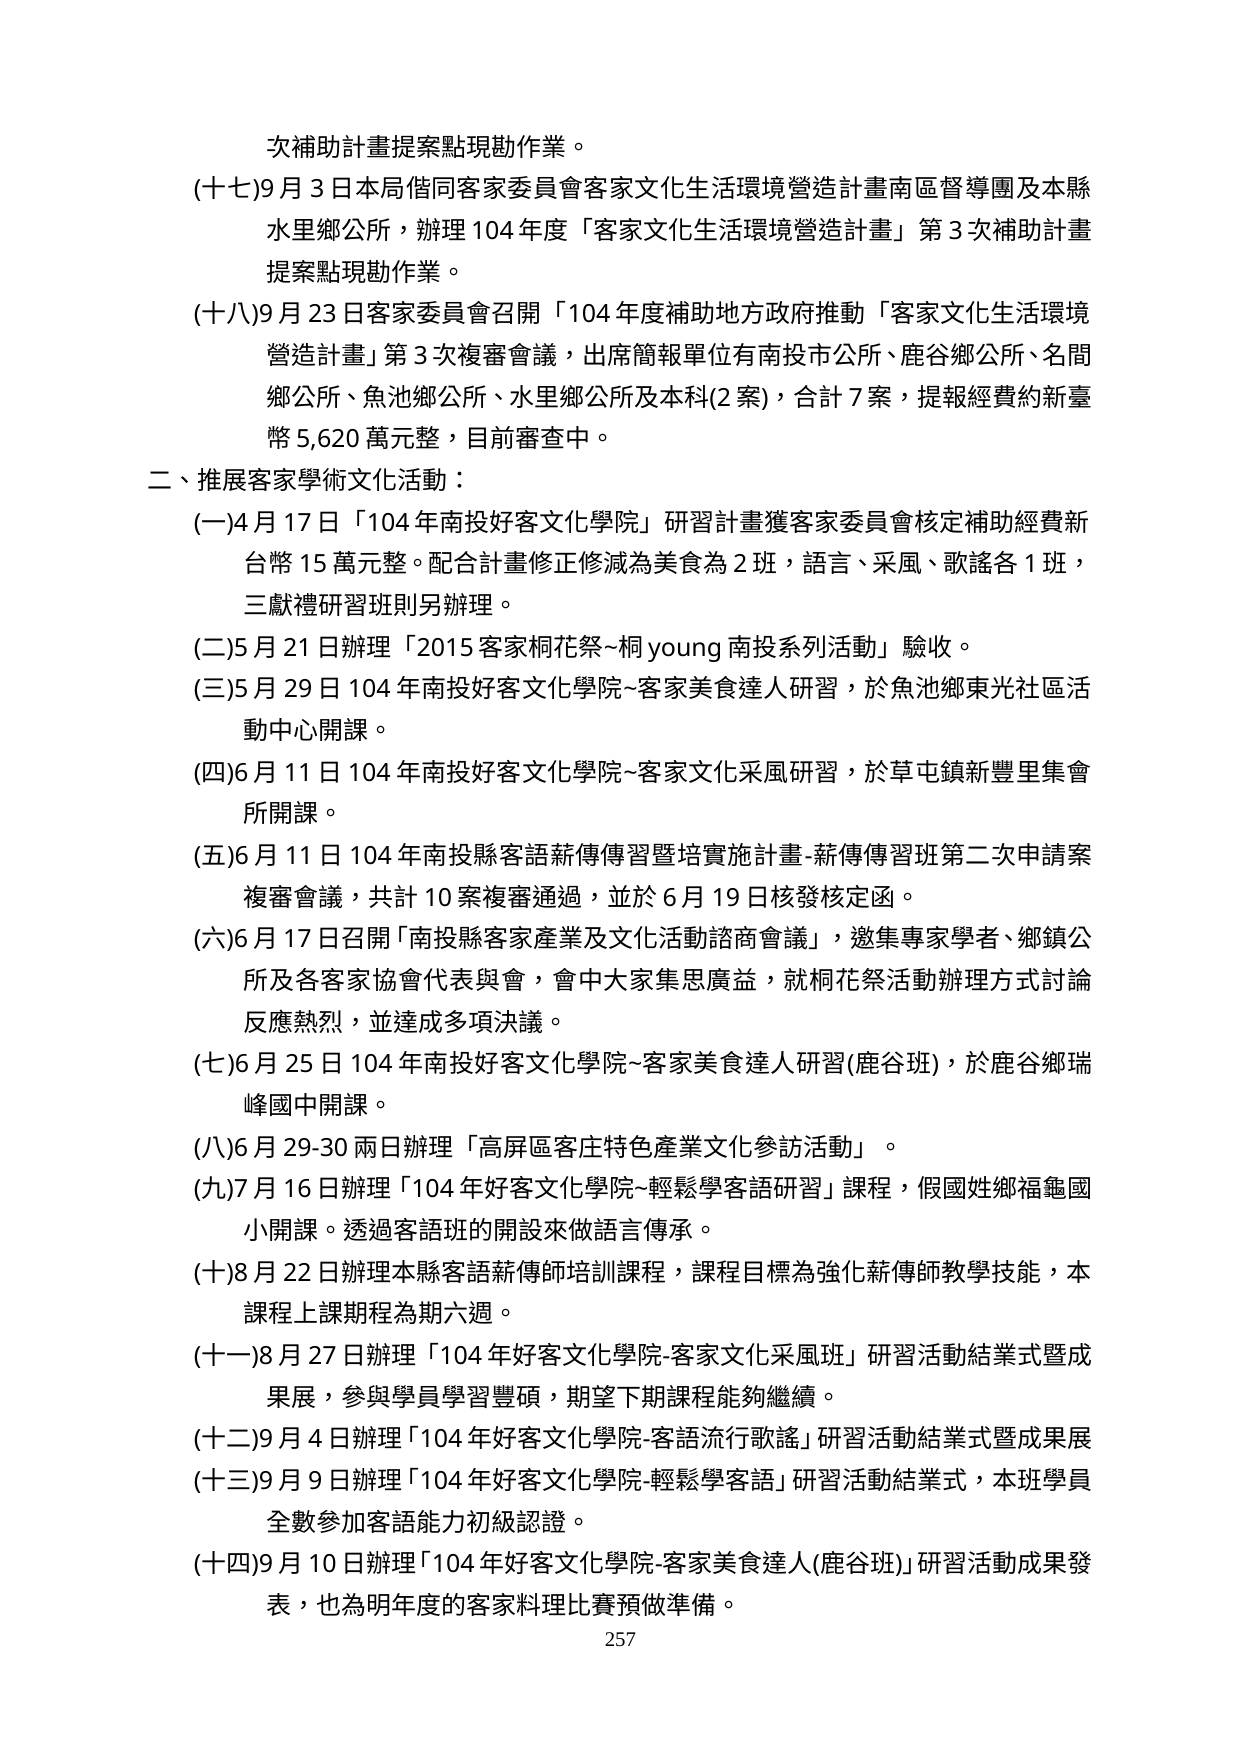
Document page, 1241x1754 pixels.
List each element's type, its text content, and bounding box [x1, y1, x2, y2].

text (十八)9月23日客家委員會召開「104年度補助地方政府推動「客家文化生活環境營造計畫」第3次複審會議，出席簡報單位有南投市公所、鹿谷鄉公所、名間鄉公所、魚池鄉公所、水里鄉公所及本科(2案)，合計7案，提報經費約新臺幣5,620萬元整，目前審查中。 [193, 289, 1092, 456]
text (十四)9月10日辦理「104年好客文化學院-客家美食達人(鹿谷班)」研習活動成果發表，也為明年度的客家料理比賽預做準備。 [193, 1539, 1092, 1623]
text 次補助計畫提案點現勘作業。 [193, 123, 1092, 164]
text (一)4月17日「104年南投好客文化學院」研習計畫獲客家委員會核定補助經費新台幣15萬元整。配合計畫修正修減為美食為2班，語言、采風、歌謠各1班，三獻禮研習班則另辦理。 [193, 498, 1092, 623]
text (十三)9月9日辦理「104年好客文化學院-輕鬆學客語」研習活動結業式，本班學員全數參加客語能力初級認證。 [193, 1456, 1092, 1539]
text (八)6月29-30兩日辦理「高屏區客庄特色產業文化參訪活動」。 [193, 1123, 1092, 1164]
text (三)5月29日104年南投好客文化學院~客家美食達人研習，於魚池鄉東光社區活動中心開課。 [193, 664, 1092, 748]
text (七)6月25日104年南投好客文化學院~客家美食達人研習(鹿谷班)，於鹿谷鄉瑞峰國中開課。 [193, 1039, 1092, 1123]
text (五)6月11日104年南投縣客語薪傳傳習暨培實施計畫-薪傳傳習班第二次申請案複審會議，共計10案複審通過，並於6月19日核發核定函。 [193, 831, 1092, 914]
text (二)5月21日辦理「2015客家桐花祭~桐young南投系列活動」驗收。 [193, 623, 1092, 664]
text 二、推展客家學術文化活動： [148, 456, 1092, 498]
text (十一)8月27日辦理「104年好客文化學院-客家文化采風班」研習活動結業式暨成果展，參與學員學習豐碩，期望下期課程能夠繼續。 [193, 1331, 1092, 1414]
text (十七)9月3日本局偕同客家委員會客家文化生活環境營造計畫南區督導團及本縣水里鄉公所，辦理104年度「客家文化生活環境營造計畫」第3次補助計畫提案點現勘作業。 [193, 164, 1092, 289]
text (十)8月22日辦理本縣客語薪傳師培訓課程，課程目標為強化薪傳師教學技能，本課程上課期程為期六週。 [193, 1248, 1092, 1331]
text (四)6月11日104年南投好客文化學院~客家文化采風研習，於草屯鎮新豐里集會所開課。 [193, 748, 1092, 831]
text (六)6月17日召開「南投縣客家產業及文化活動諮商會議」，邀集專家學者、鄉鎮公所及各客家協會代表與會，會中大家集思廣益，就桐花祭活動辦理方式討論反應熱烈，並達成多項決議。 [193, 914, 1092, 1039]
text (十二)9月4日辦理「104年好客文化學院-客語流行歌謠」研習活動結業式暨成果展。 [193, 1414, 1092, 1456]
text (九)7月16日辦理「104年好客文化學院~輕鬆學客語研習」課程，假國姓鄉福龜國小開課。透過客語班的開設來做語言傳承。 [193, 1164, 1092, 1248]
